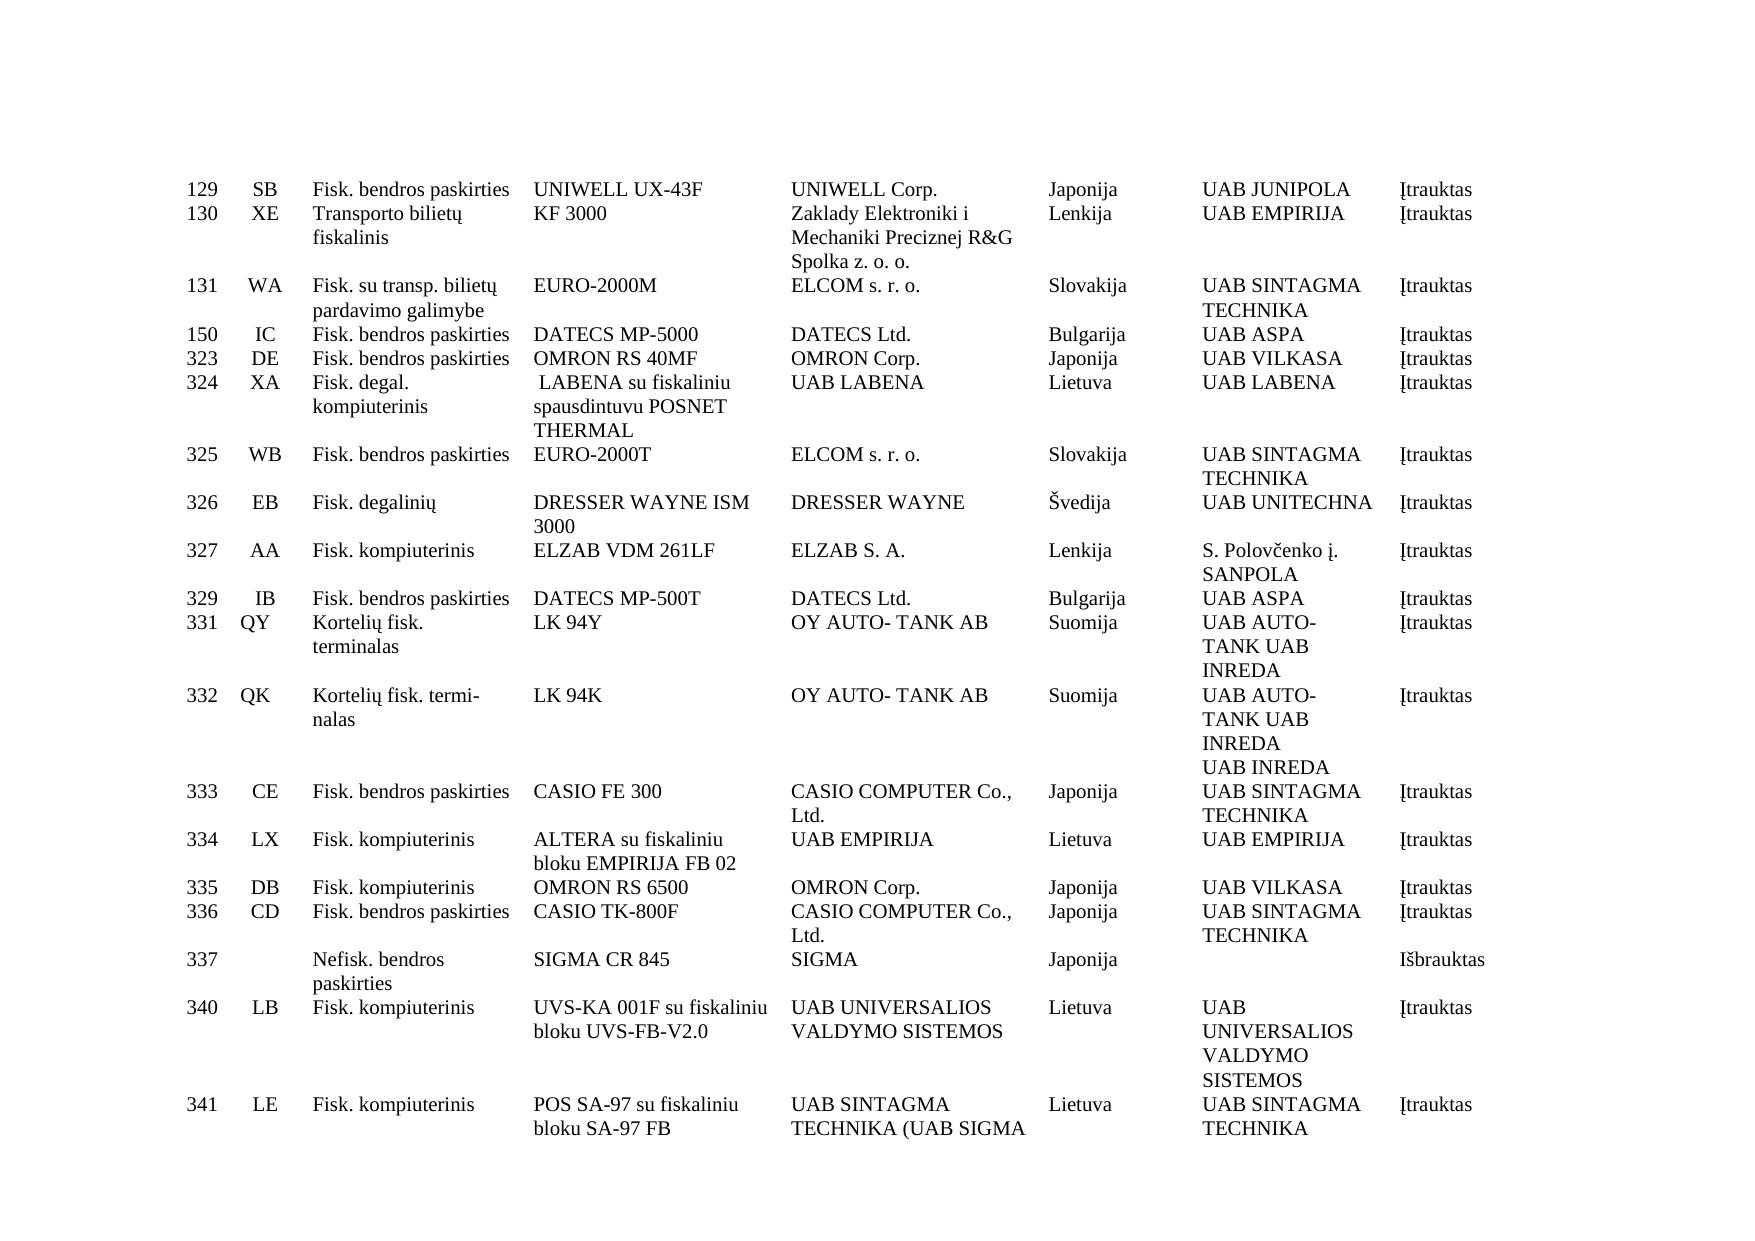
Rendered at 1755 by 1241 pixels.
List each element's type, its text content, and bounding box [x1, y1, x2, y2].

table_cell [229, 755, 301, 779]
table_cell OY AUTO- TANK AB [780, 610, 1037, 682]
table_cell Suomija [1037, 610, 1191, 682]
table_cell 337 [100, 947, 229, 995]
table_cell SIGMA CR 845 [522, 947, 779, 995]
table_cell [1388, 755, 1536, 779]
table_cell UAB UNIVERSALIOS VALDYMO SISTEMOS [1191, 995, 1388, 1092]
table_cell AA [229, 538, 301, 586]
table_cell UAB VILKASA [1191, 346, 1388, 370]
table_cell Slovakija [1037, 442, 1191, 490]
table_cell Įtrauktas [1388, 490, 1536, 538]
table_cell UAB EMPIRIJA [780, 827, 1037, 875]
table_cell Fisk. su transp. bilietų pardavimo galimybe [301, 274, 522, 322]
table_cell SB [229, 177, 301, 201]
table_cell Zaklady Elektroniki i Mechaniki Preciznej R&G Spolka z. o. o. [780, 201, 1037, 273]
table_cell Įtrauktas [1388, 442, 1536, 490]
table_cell Suomija [1037, 683, 1191, 755]
table_cell Įtrauktas [1388, 538, 1536, 586]
table_cell UVS-KA 001F su fiskaliniu bloku UVS-FB-V2.0 [522, 995, 779, 1092]
table_cell Fisk. bendros paskirties [301, 442, 522, 490]
table_cell 331 [100, 610, 229, 682]
table_cell Nefisk. bendros paskirties [301, 947, 522, 995]
table_cell Įtrauktas [1388, 610, 1536, 682]
table_cell UAB EMPIRIJA [1191, 201, 1388, 273]
table_cell Bulgarija [1037, 586, 1191, 610]
table_cell LK 94K [522, 683, 779, 755]
table_cell IB [229, 586, 301, 610]
table_cell UAB AUTO- TANK UAB INREDA [1191, 683, 1388, 755]
table_cell Japonija [1037, 779, 1191, 827]
table_cell 130 [100, 201, 229, 273]
table_cell UAB VILKASA [1191, 875, 1388, 899]
table_cell 131 [100, 274, 229, 322]
table_cell 341 [100, 1092, 229, 1140]
table_cell [1191, 947, 1388, 995]
table_cell 333 [100, 779, 229, 827]
table_cell CASIO TK-800F [522, 899, 779, 947]
table_cell S. Polovčenko į. SANPOLA [1191, 538, 1388, 586]
table_cell Lietuva [1037, 995, 1191, 1092]
table_cell Fisk. kompiuterinis [301, 827, 522, 875]
table_cell WB [229, 442, 301, 490]
table_cell Transporto bilietų fiskalinis [301, 201, 522, 273]
table_cell Įtrauktas [1388, 177, 1536, 201]
table_cell 324 [100, 370, 229, 442]
table_cell QK [229, 683, 301, 755]
table_cell 332 [100, 683, 229, 755]
table_cell Japonija [1037, 875, 1191, 899]
table_cell DATECS Ltd. [780, 322, 1037, 346]
table_cell ELCOM s. r. o. [780, 442, 1037, 490]
table_cell EB [229, 490, 301, 538]
table_cell UAB SINTAGMA TECHNIKA [1191, 779, 1388, 827]
table_cell Išbrauktas [1388, 947, 1536, 995]
table_cell UAB AUTO- TANK UAB INREDA [1191, 610, 1388, 682]
table_cell Lietuva [1037, 1092, 1191, 1140]
table_cell DATECS MP-5000 [522, 322, 779, 346]
table_cell 329 [100, 586, 229, 610]
table_cell UNIWELL Corp. [780, 177, 1037, 201]
table_cell UAB SINTAGMA TECHNIKA (UAB SIGMA [780, 1092, 1037, 1140]
table_cell CD [229, 899, 301, 947]
table_cell Bulgarija [1037, 322, 1191, 346]
table_cell DRESSER WAYNE ISM 3000 [522, 490, 779, 538]
table_cell UAB EMPIRIJA [1191, 827, 1388, 875]
table_cell ELZAB VDM 261LF [522, 538, 779, 586]
table_cell Įtrauktas [1388, 995, 1536, 1092]
table_cell ELCOM s. r. o. [780, 274, 1037, 322]
table_cell UAB JUNIPOLA [1191, 177, 1388, 201]
table_cell LB [229, 995, 301, 1092]
table_cell Slovakija [1037, 274, 1191, 322]
table_cell CE [229, 779, 301, 827]
table_cell Švedija [1037, 490, 1191, 538]
table_cell Fisk. bendros paskirties [301, 779, 522, 827]
table_cell Kortelių fisk. terminalas [301, 610, 522, 682]
table_cell 334 [100, 827, 229, 875]
table_cell WA [229, 274, 301, 322]
table_cell UNIWELL UX-43F [522, 177, 779, 201]
table_cell OY AUTO- TANK AB [780, 683, 1037, 755]
table_cell [301, 755, 522, 779]
table_cell Įtrauktas [1388, 346, 1536, 370]
table_cell Įtrauktas [1388, 827, 1536, 875]
table_cell Japonija [1037, 346, 1191, 370]
table_cell 335 [100, 875, 229, 899]
table_cell Japonija [1037, 177, 1191, 201]
table_cell Fisk. kompiuterinis [301, 538, 522, 586]
table_cell Įtrauktas [1388, 683, 1536, 755]
table_cell UAB SINTAGMA TECHNIKA [1191, 1092, 1388, 1140]
table_cell DE [229, 346, 301, 370]
table_cell Fisk. bendros paskirties [301, 346, 522, 370]
table_cell SIGMA [780, 947, 1037, 995]
table_cell Lietuva [1037, 827, 1191, 875]
table_cell UAB SINTAGMA TECHNIKA [1191, 442, 1388, 490]
table_cell DB [229, 875, 301, 899]
table_cell UAB LABENA [1191, 370, 1388, 442]
table_cell UAB INREDA [1191, 755, 1388, 779]
table_cell LABENA su fiskaliniu spausdintuvu POSNET THERMAL [522, 370, 779, 442]
table_cell IC [229, 322, 301, 346]
table_cell Įtrauktas [1388, 274, 1536, 322]
table_cell [1037, 755, 1191, 779]
table_cell Fisk. bendros paskirties [301, 899, 522, 947]
table_cell LX [229, 827, 301, 875]
table_cell UAB SINTAGMA TECHNIKA [1191, 274, 1388, 322]
table_cell 327 [100, 538, 229, 586]
table_cell EURO-2000M [522, 274, 779, 322]
table_cell DATECS Ltd. [780, 586, 1037, 610]
table_cell [522, 755, 779, 779]
table_cell EURO-2000T [522, 442, 779, 490]
table_cell POS SA-97 su fiskaliniu bloku SA-97 FB [522, 1092, 779, 1140]
table_cell 323 [100, 346, 229, 370]
table_cell OMRON RS 6500 [522, 875, 779, 899]
table_cell [780, 755, 1037, 779]
table_cell ALTERA su fiskaliniu bloku EMPIRIJA FB 02 [522, 827, 779, 875]
table_cell 340 [100, 995, 229, 1092]
table_cell UAB SINTAGMA TECHNIKA [1191, 899, 1388, 947]
table_cell 325 [100, 442, 229, 490]
table_cell OMRON Corp. [780, 346, 1037, 370]
table_cell [100, 755, 229, 779]
table_cell Kortelių fisk. termi- nalas [301, 683, 522, 755]
table_cell OMRON RS 40MF [522, 346, 779, 370]
table_cell Fisk. bendros paskirties [301, 177, 522, 201]
table_cell [229, 947, 301, 995]
table_cell Įtrauktas [1388, 779, 1536, 827]
table_cell Lenkija [1037, 538, 1191, 586]
table_cell CASIO COMPUTER Co., Ltd. [780, 779, 1037, 827]
table_cell CASIO COMPUTER Co., Ltd. [780, 899, 1037, 947]
table_cell 150 [100, 322, 229, 346]
table_cell Fisk. bendros paskirties [301, 322, 522, 346]
table_cell UAB UNITECHNA [1191, 490, 1388, 538]
table_cell KF 3000 [522, 201, 779, 273]
table_cell DRESSER WAYNE [780, 490, 1037, 538]
table_cell XE [229, 201, 301, 273]
table_cell OMRON Corp. [780, 875, 1037, 899]
table_cell Įtrauktas [1388, 875, 1536, 899]
table_cell UAB UNIVERSALIOS VALDYMO SISTEMOS [780, 995, 1037, 1092]
table_cell Lietuva [1037, 370, 1191, 442]
table_cell ELZAB S. A. [780, 538, 1037, 586]
table_cell Fisk. degal. kompiuterinis [301, 370, 522, 442]
table_cell 326 [100, 490, 229, 538]
table_cell UAB ASPA [1191, 322, 1388, 346]
table_cell DATECS MP-500T [522, 586, 779, 610]
table_cell Įtrauktas [1388, 586, 1536, 610]
table_cell Įtrauktas [1388, 899, 1536, 947]
table_cell 129 [100, 177, 229, 201]
table_cell UAB LABENA [780, 370, 1037, 442]
table_cell Lenkija [1037, 201, 1191, 273]
table_cell Japonija [1037, 899, 1191, 947]
table_cell UAB ASPA [1191, 586, 1388, 610]
table_cell Fisk. bendros paskirties [301, 586, 522, 610]
table_cell 336 [100, 899, 229, 947]
table_cell Įtrauktas [1388, 201, 1536, 273]
table_cell Įtrauktas [1388, 370, 1536, 442]
table_cell Japonija [1037, 947, 1191, 995]
table_cell Fisk. kompiuterinis [301, 995, 522, 1092]
table_cell Įtrauktas [1388, 322, 1536, 346]
table_cell Įtrauktas [1388, 1092, 1536, 1140]
table_cell Fisk. kompiuterinis [301, 875, 522, 899]
table_cell QY [229, 610, 301, 682]
table_cell Fisk. degalinių [301, 490, 522, 538]
table_cell LK 94Y [522, 610, 779, 682]
table_cell Fisk. kompiuterinis [301, 1092, 522, 1140]
table_cell LE [229, 1092, 301, 1140]
table_cell XA [229, 370, 301, 442]
table_cell CASIO FE 300 [522, 779, 779, 827]
